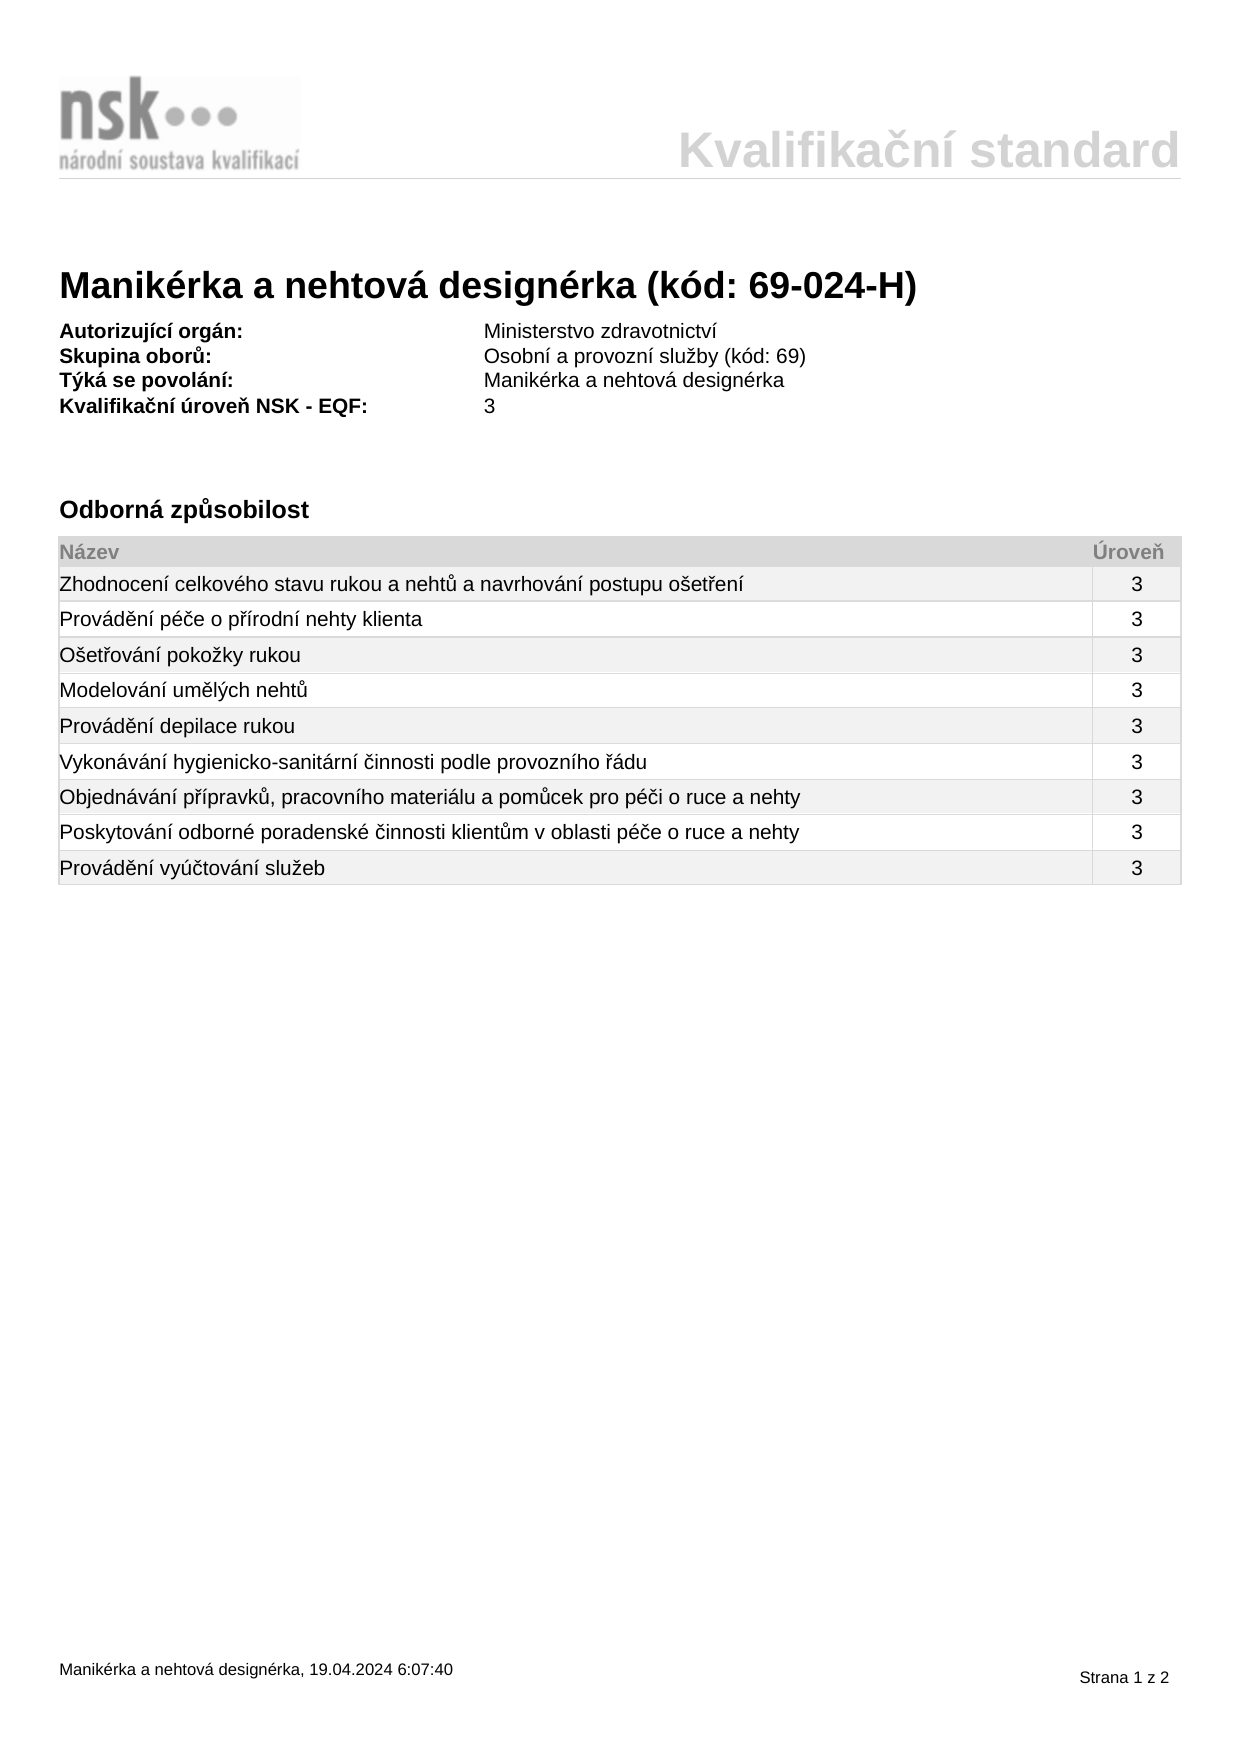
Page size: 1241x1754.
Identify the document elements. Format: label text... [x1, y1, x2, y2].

table_cell [620, 1423, 626, 1659]
table_cell [484, 172, 620, 178]
table_cell [1169, 1184, 1181, 1422]
table_cell 3 [1093, 815, 1180, 849]
table_cell [620, 524, 626, 536]
table_cell [626, 524, 862, 536]
table_cell [626, 1184, 862, 1422]
table_cell [626, 1423, 862, 1659]
table_cell 3 [1093, 567, 1180, 600]
table_cell [1093, 1423, 1169, 1659]
table_cell Vykonávání hygienicko-sanitární činnosti podle provozního řádu [60, 744, 1092, 779]
table_cell [626, 307, 862, 319]
table_cell [484, 307, 620, 319]
table_cell [862, 885, 1093, 1184]
table_cell [620, 307, 626, 319]
table_cell [59, 172, 483, 178]
table_cell [59, 524, 483, 536]
table_cell Manikérka a nehtová designérka (kód: 69-024-H) [59, 224, 1181, 307]
table_cell [1169, 196, 1181, 224]
table_cell Ošetřování pokožky rukou [60, 638, 1092, 672]
table_cell Manikérka a nehtová designérka [484, 368, 1181, 393]
table_cell [626, 418, 862, 489]
table_cell Skupina oborů: [59, 344, 483, 368]
table_cell [1169, 418, 1181, 489]
table_cell [1093, 307, 1169, 319]
table_cell [1093, 524, 1169, 536]
table_cell [484, 1423, 620, 1659]
table_cell [59, 1423, 483, 1659]
picture [58, 59, 621, 172]
table_cell [1093, 885, 1169, 1184]
table_cell [1093, 196, 1169, 224]
table_cell Osobní a provozní služby (kód: 69) [484, 344, 1181, 368]
table_cell [620, 1184, 626, 1422]
table_cell [862, 307, 1093, 319]
table_cell [620, 885, 626, 1184]
table_cell 3 [1093, 638, 1180, 672]
table_cell Manikérka a nehtová designérka, 19.04.2024 6:07:40 [59, 1660, 862, 1696]
table_cell 3 [1093, 851, 1180, 884]
table_cell [620, 196, 626, 224]
table_cell [862, 418, 1093, 489]
table_cell Objednávání přípravků, pracovního materiálu a pomůcek pro péči o ruce a nehty [60, 780, 1092, 813]
table_cell Ministerstvo zdravotnictví [484, 319, 1181, 344]
table_cell [59, 307, 483, 319]
table_cell [1169, 1660, 1181, 1696]
table_cell [862, 524, 1093, 536]
table_cell 3 [484, 394, 1181, 417]
table_cell [59, 885, 483, 1184]
table_cell [484, 1184, 620, 1422]
table_cell [1169, 307, 1181, 319]
table_cell [59, 1184, 483, 1422]
table_cell [1093, 418, 1169, 489]
table_cell Název [60, 537, 1092, 566]
table_cell [484, 885, 620, 1184]
table_cell Odborná způsobilost [59, 489, 1181, 524]
table_cell [484, 524, 620, 536]
table_cell Úroveň [1093, 537, 1180, 566]
table_cell [862, 1423, 1093, 1659]
table_cell Kvalifikační úroveň NSK - EQF: [59, 394, 483, 417]
table_cell [484, 196, 620, 224]
table_cell Provádění péče o přírodní nehty klienta [60, 602, 1092, 636]
table_cell 3 [1093, 780, 1180, 813]
table_cell 3 [1093, 674, 1180, 707]
table_cell Strana 1 z 2 [862, 1660, 1169, 1696]
table_cell Autorizující orgán: [59, 319, 483, 343]
table_cell [1169, 1423, 1181, 1659]
table_cell [626, 196, 862, 224]
table_cell [626, 885, 862, 1184]
table_cell [862, 1184, 1093, 1422]
table_cell [59, 196, 483, 224]
table_cell Modelování umělých nehtů [60, 674, 1092, 707]
table_cell 3 [1093, 708, 1180, 743]
table_cell Provádění vyúčtování služeb [60, 851, 1092, 884]
table_cell [1169, 524, 1181, 536]
table_cell 3 [1093, 602, 1180, 636]
table_cell Poskytování odborné poradenské činnosti klientům v oblasti péče o ruce a nehty [60, 815, 1092, 849]
table_cell Týká se povolání: [59, 368, 483, 392]
table_header [621, 59, 626, 172]
table_cell [59, 418, 483, 489]
table_cell Zhodnocení celkového stavu rukou a nehtů a navrhování postupu ošetření [60, 567, 1092, 600]
table_cell [484, 418, 620, 489]
table_cell [1169, 885, 1181, 1184]
table_cell [862, 196, 1093, 224]
table_cell 3 [1093, 744, 1180, 779]
table_cell [1093, 1184, 1169, 1422]
table_cell [620, 418, 626, 489]
table_cell [59, 179, 1181, 196]
table_header Kvalifikační standard [626, 59, 1181, 178]
table_cell Provádění depilace rukou [60, 708, 1092, 743]
